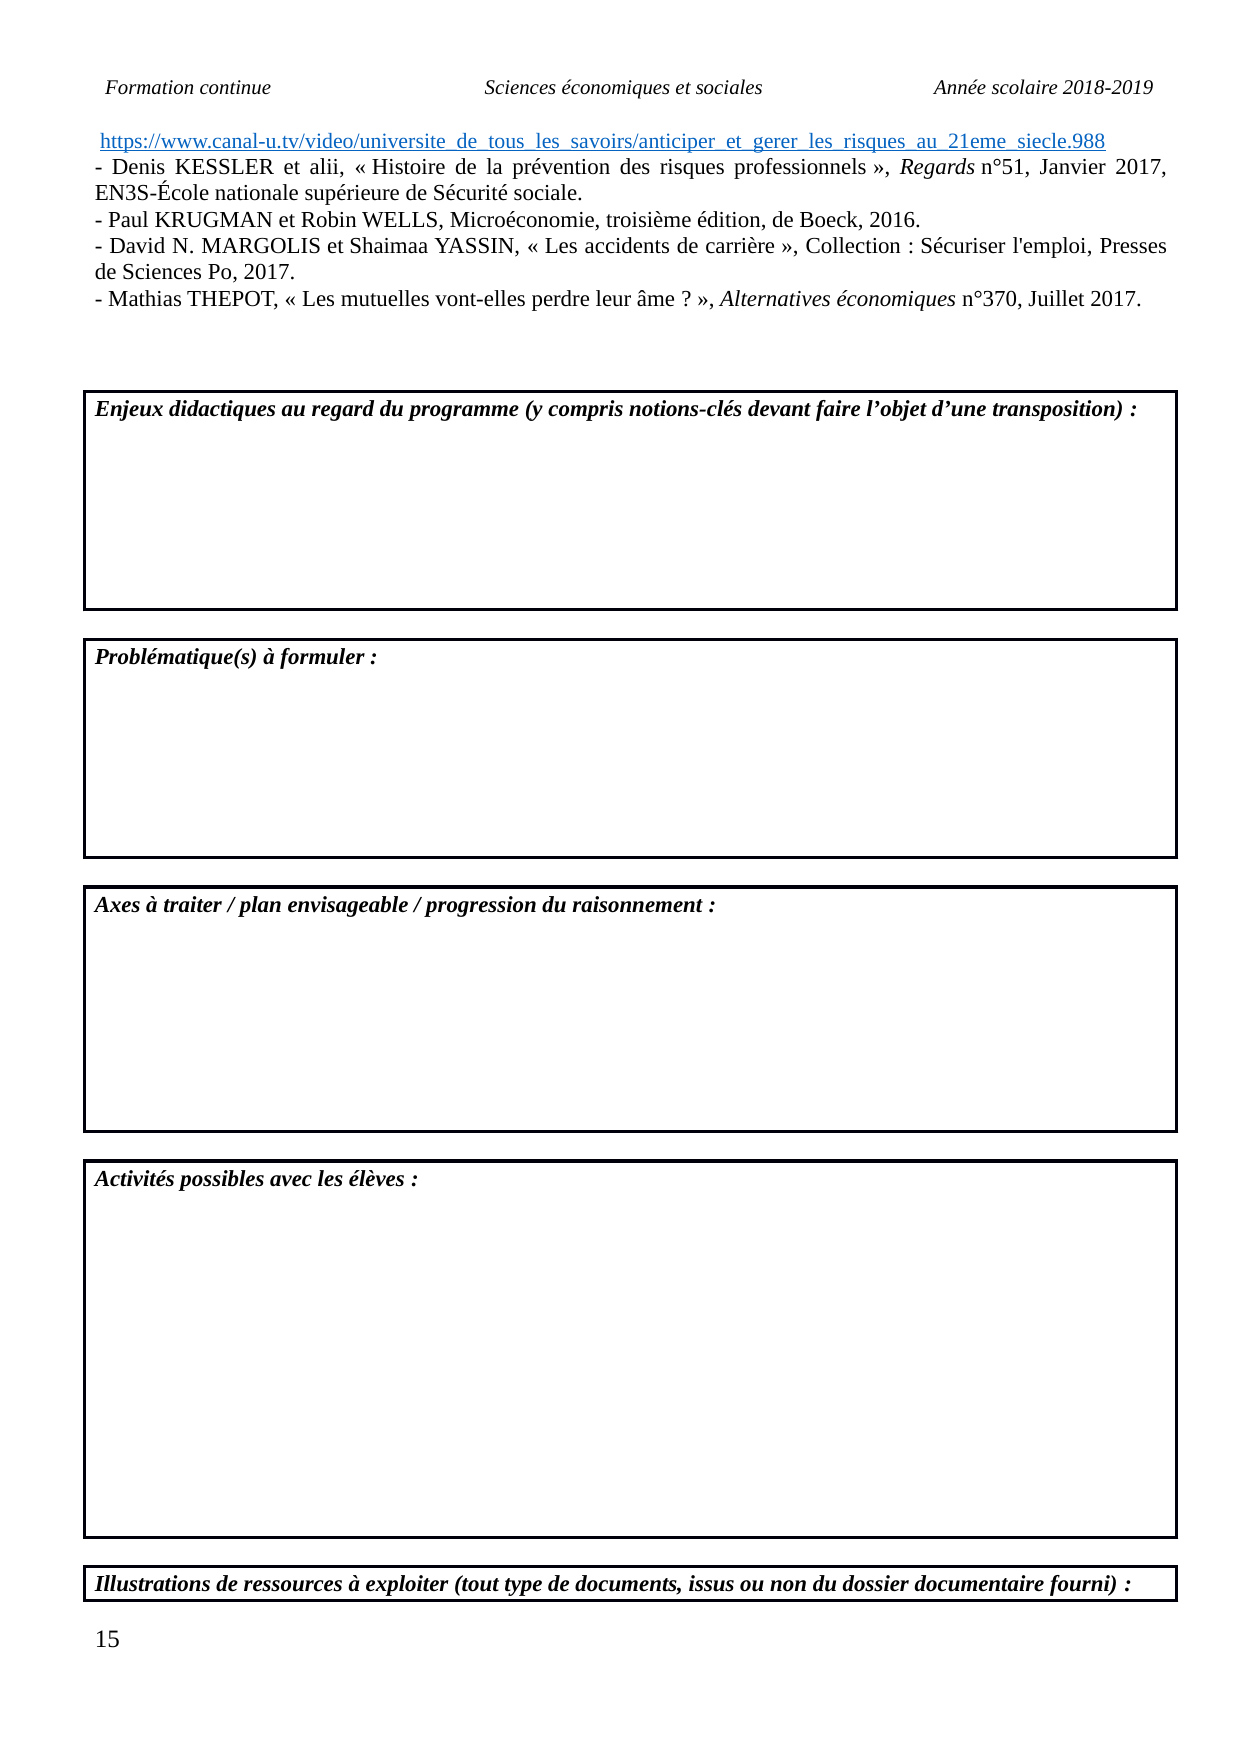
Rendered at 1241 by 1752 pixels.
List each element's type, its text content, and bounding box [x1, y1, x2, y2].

text https://www.canal-u.tv/video/universite_de_tous_les_savoirs/anticiper_et_gerer_les_risques_au_21eme_siecle.988 [94, 128, 1167, 153]
text - Mathias THEPOT, « Les mutuelles vont-elles perdre leur âme ? », Alternatives économiques n°370, Juillet 2017. [94, 285, 1167, 311]
text - Paul KRUGMAN et Robin WELLS, Microéconomie, troisième édition, de Boeck, 2016. [94, 206, 1167, 232]
text - David N. MARGOLIS et Shaimaa YASSIN, « Les accidents de carrière », Collection : Sécuriser l'emploi, Presses de Sciences Po, 2017. [94, 232, 1167, 285]
text Illustrations de ressources à exploiter (tout type de documents, issus ou non du dossier documentaire fourni) : [86, 1568, 1175, 1599]
text Enjeux didactiques au regard du programme (y compris notions-clés devant faire l’objet d’une transposition) : [86, 393, 1175, 422]
text Problématique(s) à formuler : [86, 641, 1175, 669]
text Axes à traiter / plan envisageable / progression du raisonnement : [86, 889, 1175, 917]
text Activités possibles avec les élèves : [86, 1163, 1175, 1191]
text - Denis KESSLER et alii, « Histoire de la prévention des risques professionnels », Regards n°51, Janvier 2017, EN3S-École nationale supérieure de Sécurité sociale. [94, 153, 1167, 206]
